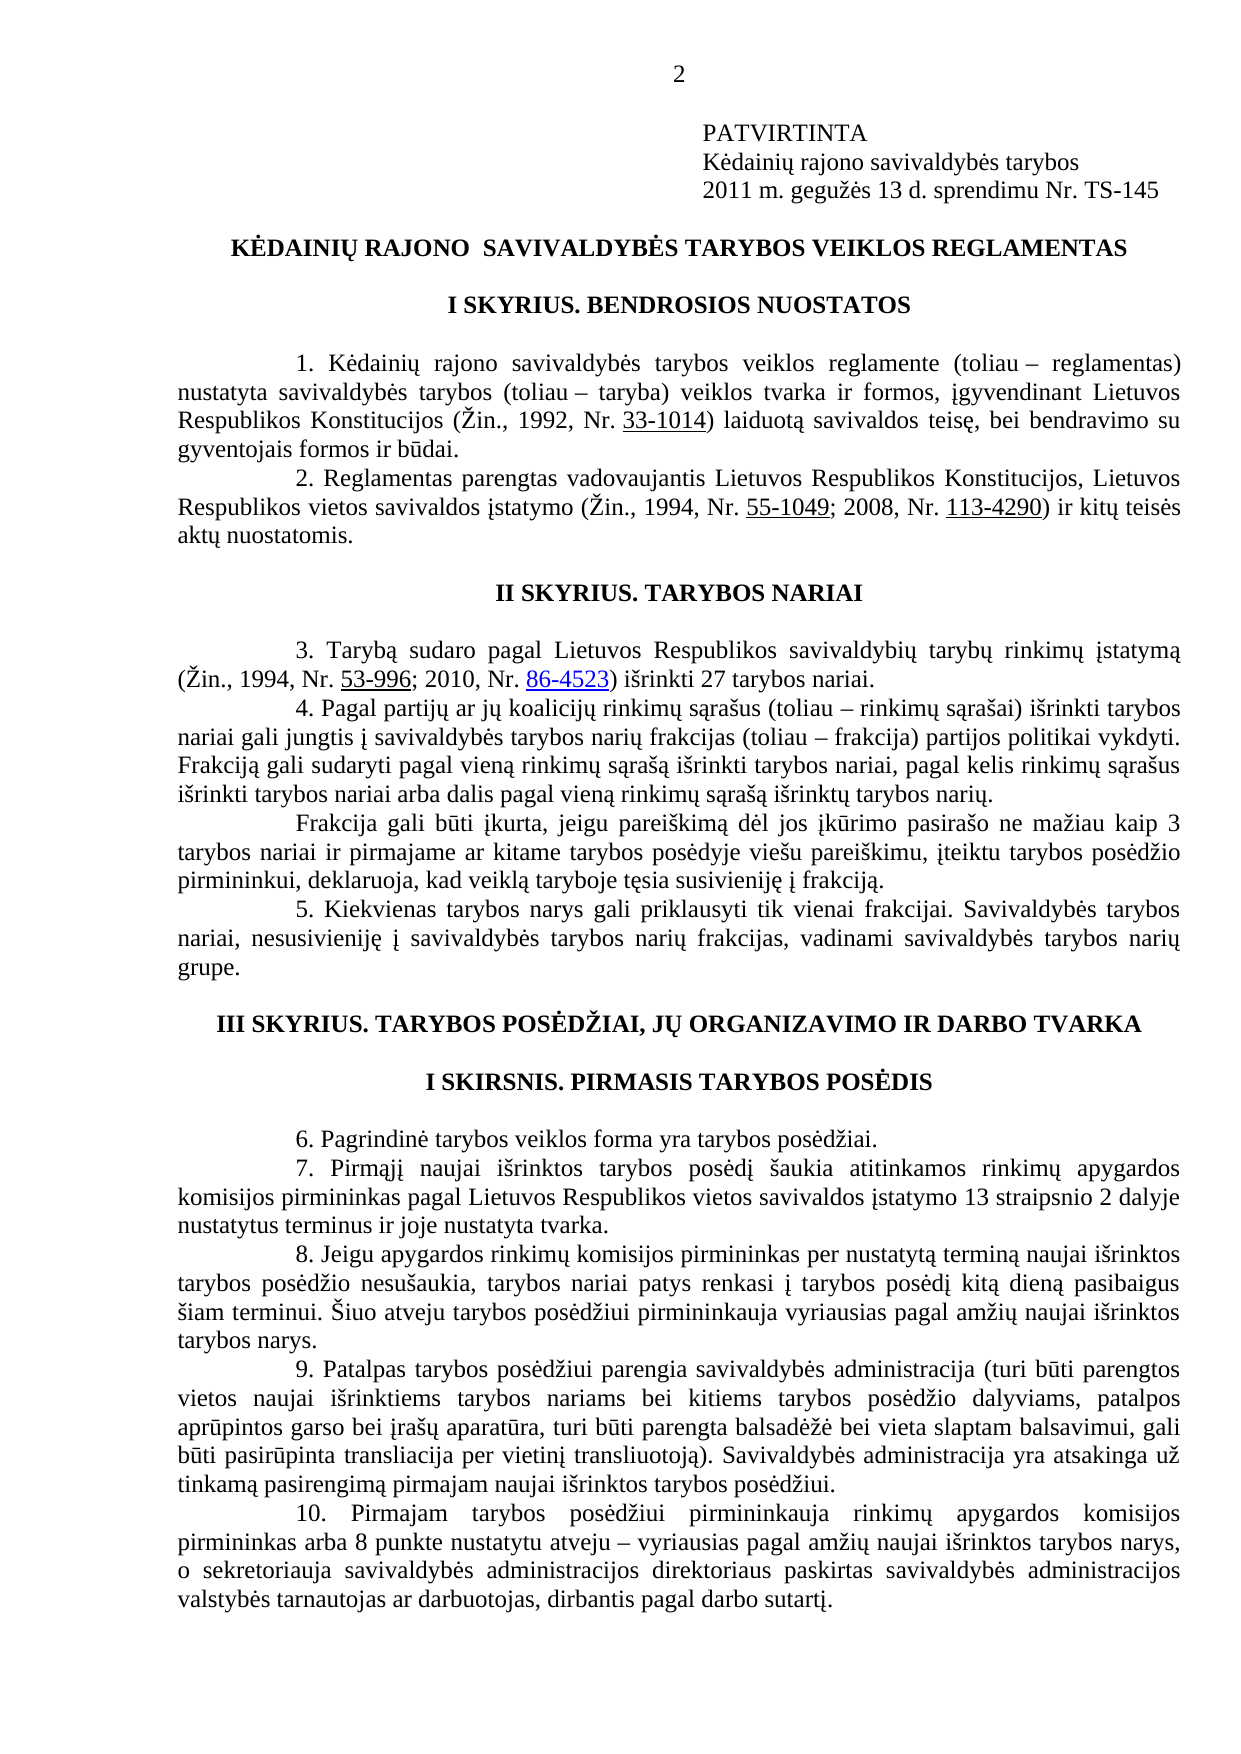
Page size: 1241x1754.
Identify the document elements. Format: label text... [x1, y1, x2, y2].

text Frakcija gali būti įkurta, jeigu pareiškimą dėl jos įkūrimo pasirašo ne mažiau kaip 3 tarybos nariai ir pirmajame ar kitame tarybos posėdyje viešu pareiškimu, įteiktu tarybos posėdžio pirmininkui, deklaruoja, kad veiklą taryboje tęsia susivieniję į frakciją. [177, 808, 1181, 894]
text 2011 m. gegužės 13 d. sprendimu Nr. TS-145 [657, 176, 1181, 204]
text 8. Jeigu apygardos rinkimų komisijos pirmininkas per nustatytą terminą naujai išrinktos tarybos posėdžio nesušaukia, tarybos nariai patys renkasi į tarybos posėdį kitą dieną pasibaigus šiam terminui. Šiuo atveju tarybos posėdžiui pirmininkauja vyriausias pagal amžių naujai išrinktos tarybos narys. [177, 1239, 1181, 1354]
text I SKYRIUS. BENDROSIOS NUOSTATOS [177, 291, 1181, 319]
text II SKYRIUS. TARYBOS NARIAI [177, 578, 1181, 607]
text KĖDAINIŲ RAJONO SAVIVALDYBĖS TARYBOS VEIKLOS REGLAMENTAS [177, 233, 1181, 262]
text 2. Reglamentas parengtas vadovaujantis Lietuvos Respublikos Konstitucijos, Lietuvos Respublikos vietos savivaldos įstatymo (Žin., 1994, Nr. 55-1049; 2008, Nr. 113-4290) ir kitų teisės aktų nuostatomis. [177, 463, 1181, 549]
text 1. Kėdainių rajono savivaldybės tarybos veiklos reglamente (toliau – reglamentas) nustatyta savivaldybės tarybos (toliau – taryba) veiklos tvarka ir formos, įgyvendinant Lietuvos Respublikos Konstitucijos (Žin., 1992, Nr. 33-1014) laiduotą savivaldos teisę, bei bendravimo su gyventojais formos ir būdai. [177, 348, 1181, 463]
text 10. Pirmajam tarybos posėdžiui pirmininkauja rinkimų apygardos komisijos pirmininkas arba 8 punkte nustatytu atveju – vyriausias pagal amžių naujai išrinktos tarybos narys, o sekretoriauja savivaldybės administracijos direktoriaus paskirtas savivaldybės administracijos valstybės tarnautojas ar darbuotojas, dirbantis pagal darbo sutartį. [177, 1498, 1181, 1613]
text 9. Patalpas tarybos posėdžiui parengia savivaldybės administracija (turi būti parengtos vietos naujai išrinktiems tarybos nariams bei kitiems tarybos posėdžio dalyviams, patalpos aprūpintos garso bei įrašų aparatūra, turi būti parengta balsadėžė bei vieta slaptam balsavimui, gali būti pasirūpinta transliacija per vietinį transliuotoją). Savivaldybės administracija yra atsakinga už tinkamą pasirengimą pirmajam naujai išrinktos tarybos posėdžiui. [177, 1354, 1181, 1498]
text 7. Pirmąjį naujai išrinktos tarybos posėdį šaukia atitinkamos rinkimų apygardos komisijos pirmininkas pagal Lietuvos Respublikos vietos savivaldos įstatymo 13 straipsnio 2 dalyje nustatytus terminus ir joje nustatyta tvarka. [177, 1153, 1181, 1239]
text I SKIRSNIS. PIRMASIS TARYBOS POSĖDIS [177, 1067, 1181, 1096]
text 5. Kiekvienas tarybos narys gali priklausyti tik vienai frakcijai. Savivaldybės tarybos nariai, nesusivieniję į savivaldybės tarybos narių frakcijas, vadinami savivaldybės tarybos narių grupe. [177, 894, 1181, 981]
text PATVIRTINTA [702, 118, 1181, 147]
text 6. Pagrindinė tarybos veiklos forma yra tarybos posėdžiai. [177, 1124, 1181, 1153]
text 3. Tarybą sudaro pagal Lietuvos Respublikos savivaldybių tarybų rinkimų įstatymą (Žin., 1994, Nr. 53-996; 2010, Nr. 86-4523) išrinkti 27 tarybos nariai. [177, 636, 1181, 693]
text III SKYRIUS. TARYBOS POSĖDŽIAI, JŲ ORGANIZAVIMO IR DARBO TVARKA [177, 1009, 1181, 1038]
text 4. Pagal partijų ar jų koalicijų rinkimų sąrašus (toliau – rinkimų sąrašai) išrinkti tarybos nariai gali jungtis į savivaldybės tarybos narių frakcijas (toliau – frakcija) partijos politikai vykdyti. Frakciją gali sudaryti pagal vieną rinkimų sąrašą išrinkti tarybos nariai, pagal kelis rinkimų sąrašus išrinkti tarybos nariai arba dalis pagal vieną rinkimų sąrašą išrinktų tarybos narių. [177, 693, 1181, 808]
text Kėdainių rajono savivaldybės tarybos [567, 147, 1181, 176]
